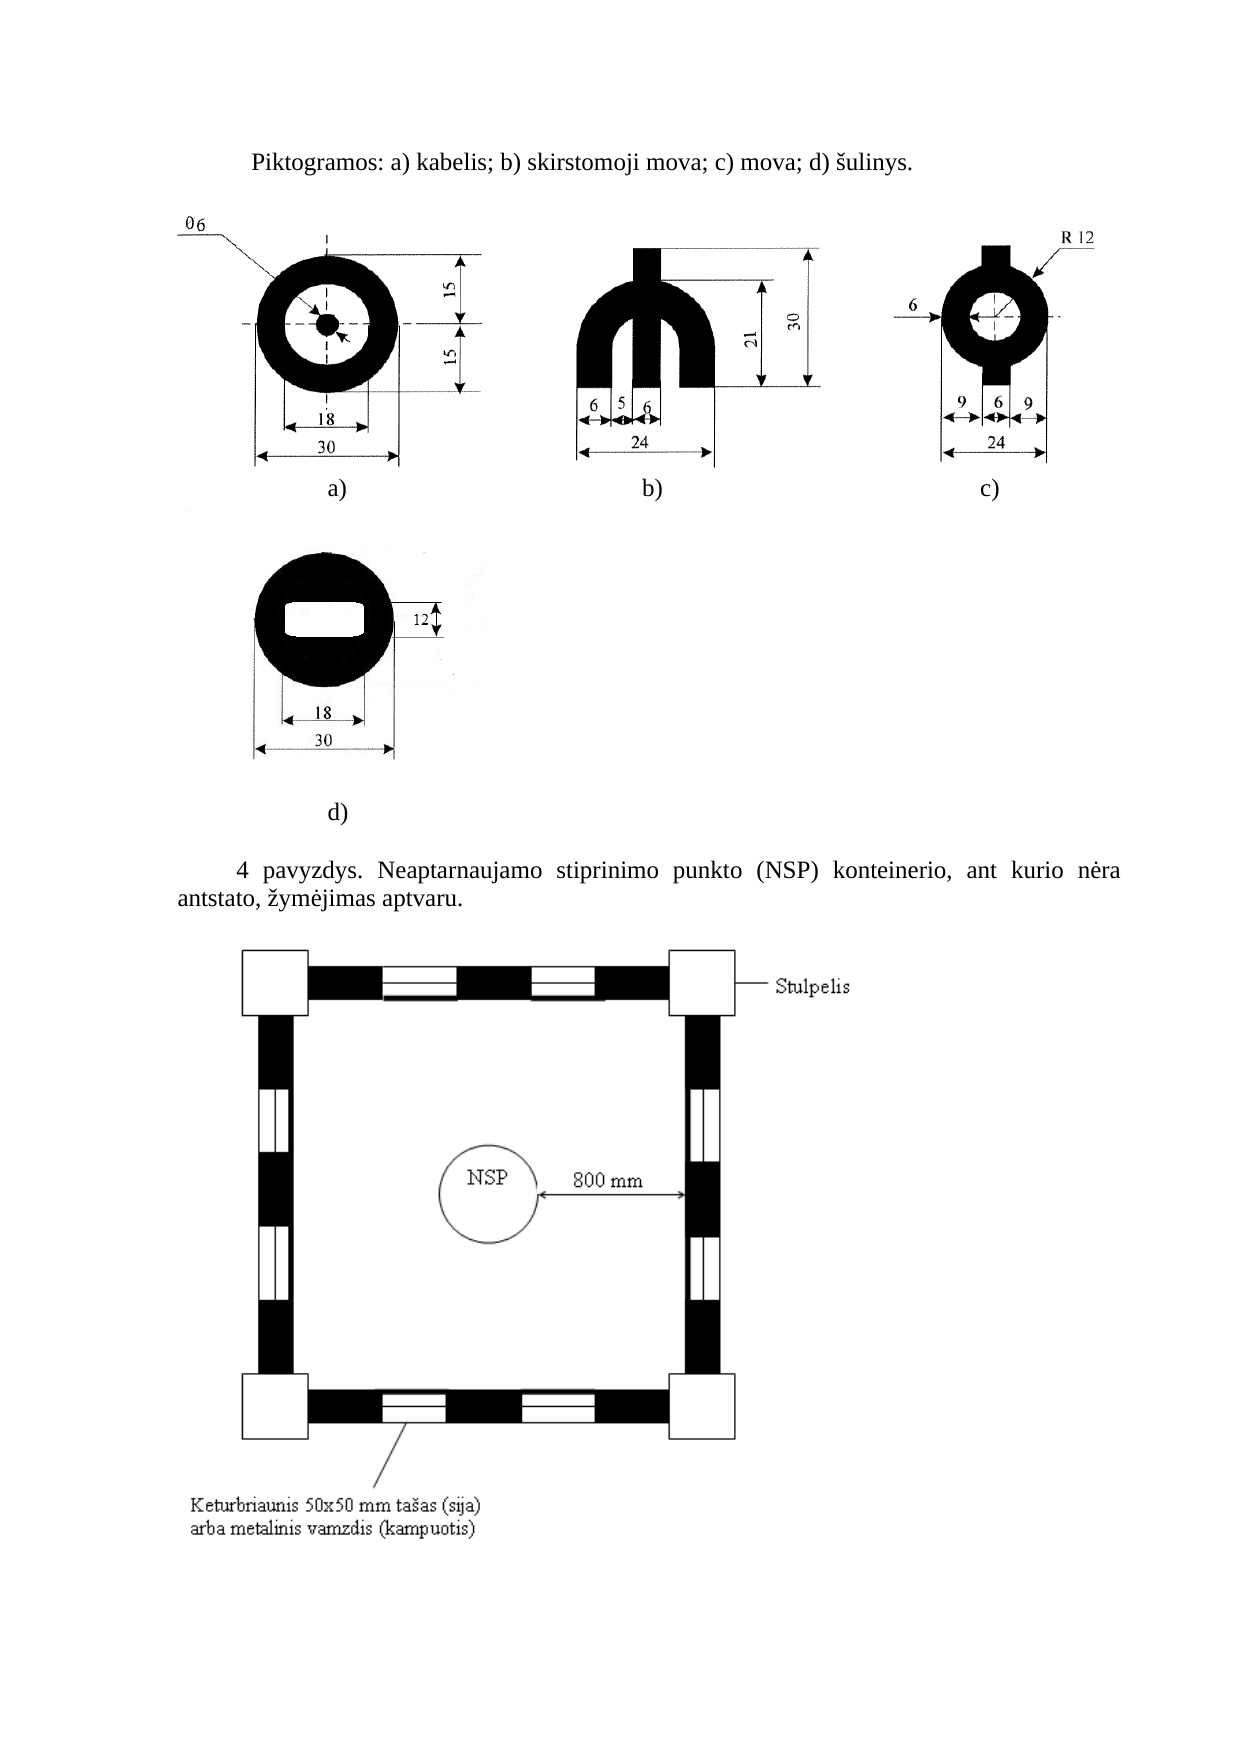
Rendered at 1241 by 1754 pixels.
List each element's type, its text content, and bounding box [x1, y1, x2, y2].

text d) [327, 797, 1122, 826]
text Piktogramos: a) kabelis; b) skirstomoji mova; c) mova; d) šulinys. [177, 147, 1122, 176]
text a) b) c) [327, 473, 1122, 502]
text 4 pavyzdys. Neaptarnaujamo stiprinimo punkto (NSP) konteinerio, ant kurio nėra antstato, žymėjimas aptvaru. [177, 855, 1122, 912]
